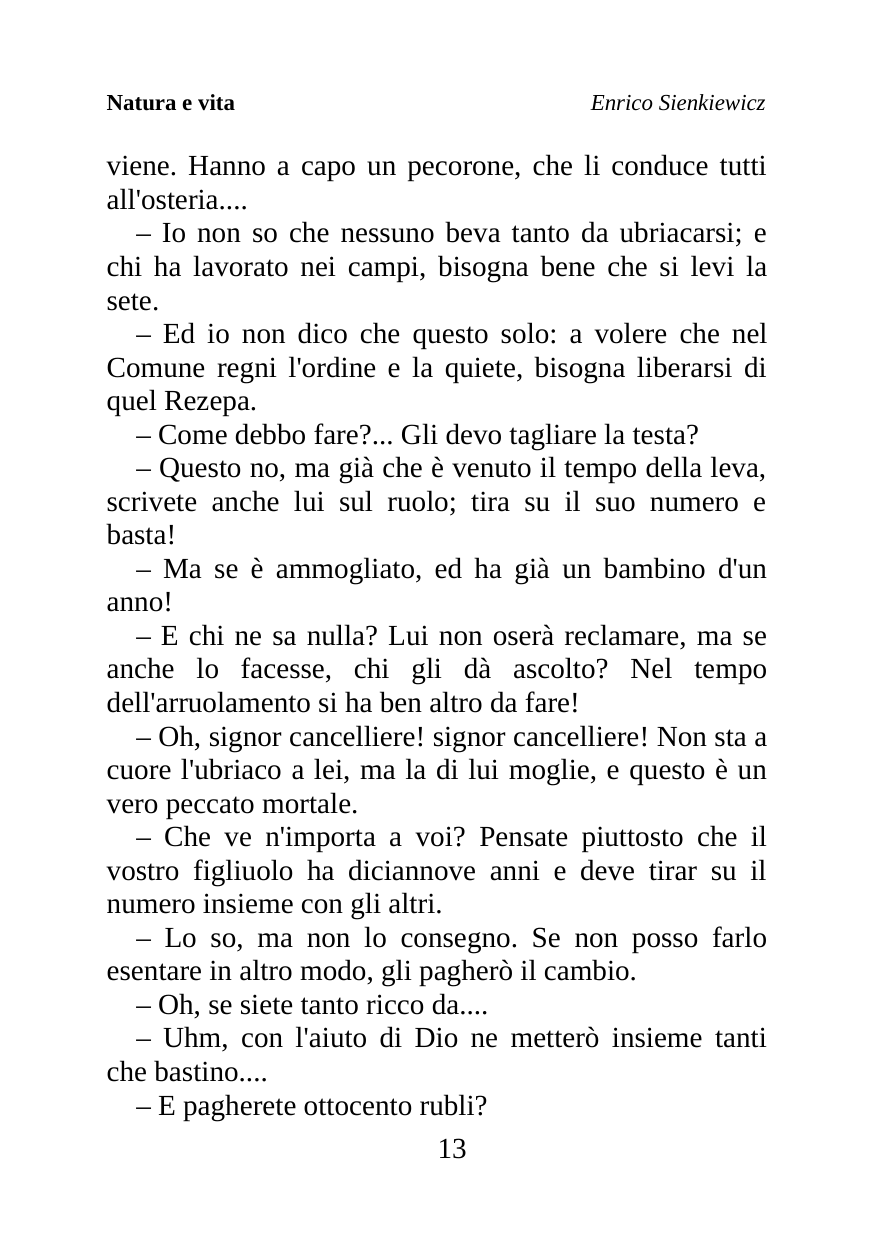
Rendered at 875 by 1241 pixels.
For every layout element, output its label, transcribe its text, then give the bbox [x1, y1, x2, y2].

text – E chi ne sa nulla? Lui non oserà reclamare, ma se anche lo facesse, chi gli dà ascolto? Nel tempo dell'arruolamento si ha ben altro da fare! [106, 618, 768, 719]
text – Oh, signor cancelliere! signor cancelliere! Non sta a cuore l'ubriaco a lei, ma la di lui moglie, e questo è un vero peccato mortale. [106, 719, 768, 819]
text – Questo no, ma già che è venuto il tempo della leva, scrivete anche lui sul ruolo; tira su il suo numero e basta! [106, 450, 768, 551]
text – Ed io non dico che questo solo: a volere che nel Comune regni l'ordine e la quiete, bisogna liberarsi di quel Rezepa. [106, 316, 768, 417]
text – Che ve n'importa a voi? Pensate piuttosto che il vostro figliuolo ha diciannove anni e deve tirar su il numero insieme con gli altri. [106, 819, 768, 920]
text – E pagherete ottocento rubli? [106, 1088, 768, 1121]
text – Ma se è ammogliato, ed ha già un bambino d'un anno! [106, 551, 768, 618]
text – Io non so che nessuno beva tanto da ubriacarsi; e chi ha lavorato nei campi, bisogna bene che si levi la sete. [106, 216, 768, 316]
text – Oh, se siete tanto ricco da.... [106, 987, 768, 1021]
text – Come debbo fare?... Gli devo tagliare la testa? [106, 417, 768, 450]
text viene. Hanno a capo un pecorone, che li conduce tutti all'osteria.... [106, 148, 768, 216]
text – Lo so, ma non lo consegno. Se non posso farlo esentare in altro modo, gli pagherò il cambio. [106, 920, 768, 987]
text – Uhm, con l'aiuto di Dio ne metterò insieme tanti che bastino.... [106, 1021, 768, 1088]
